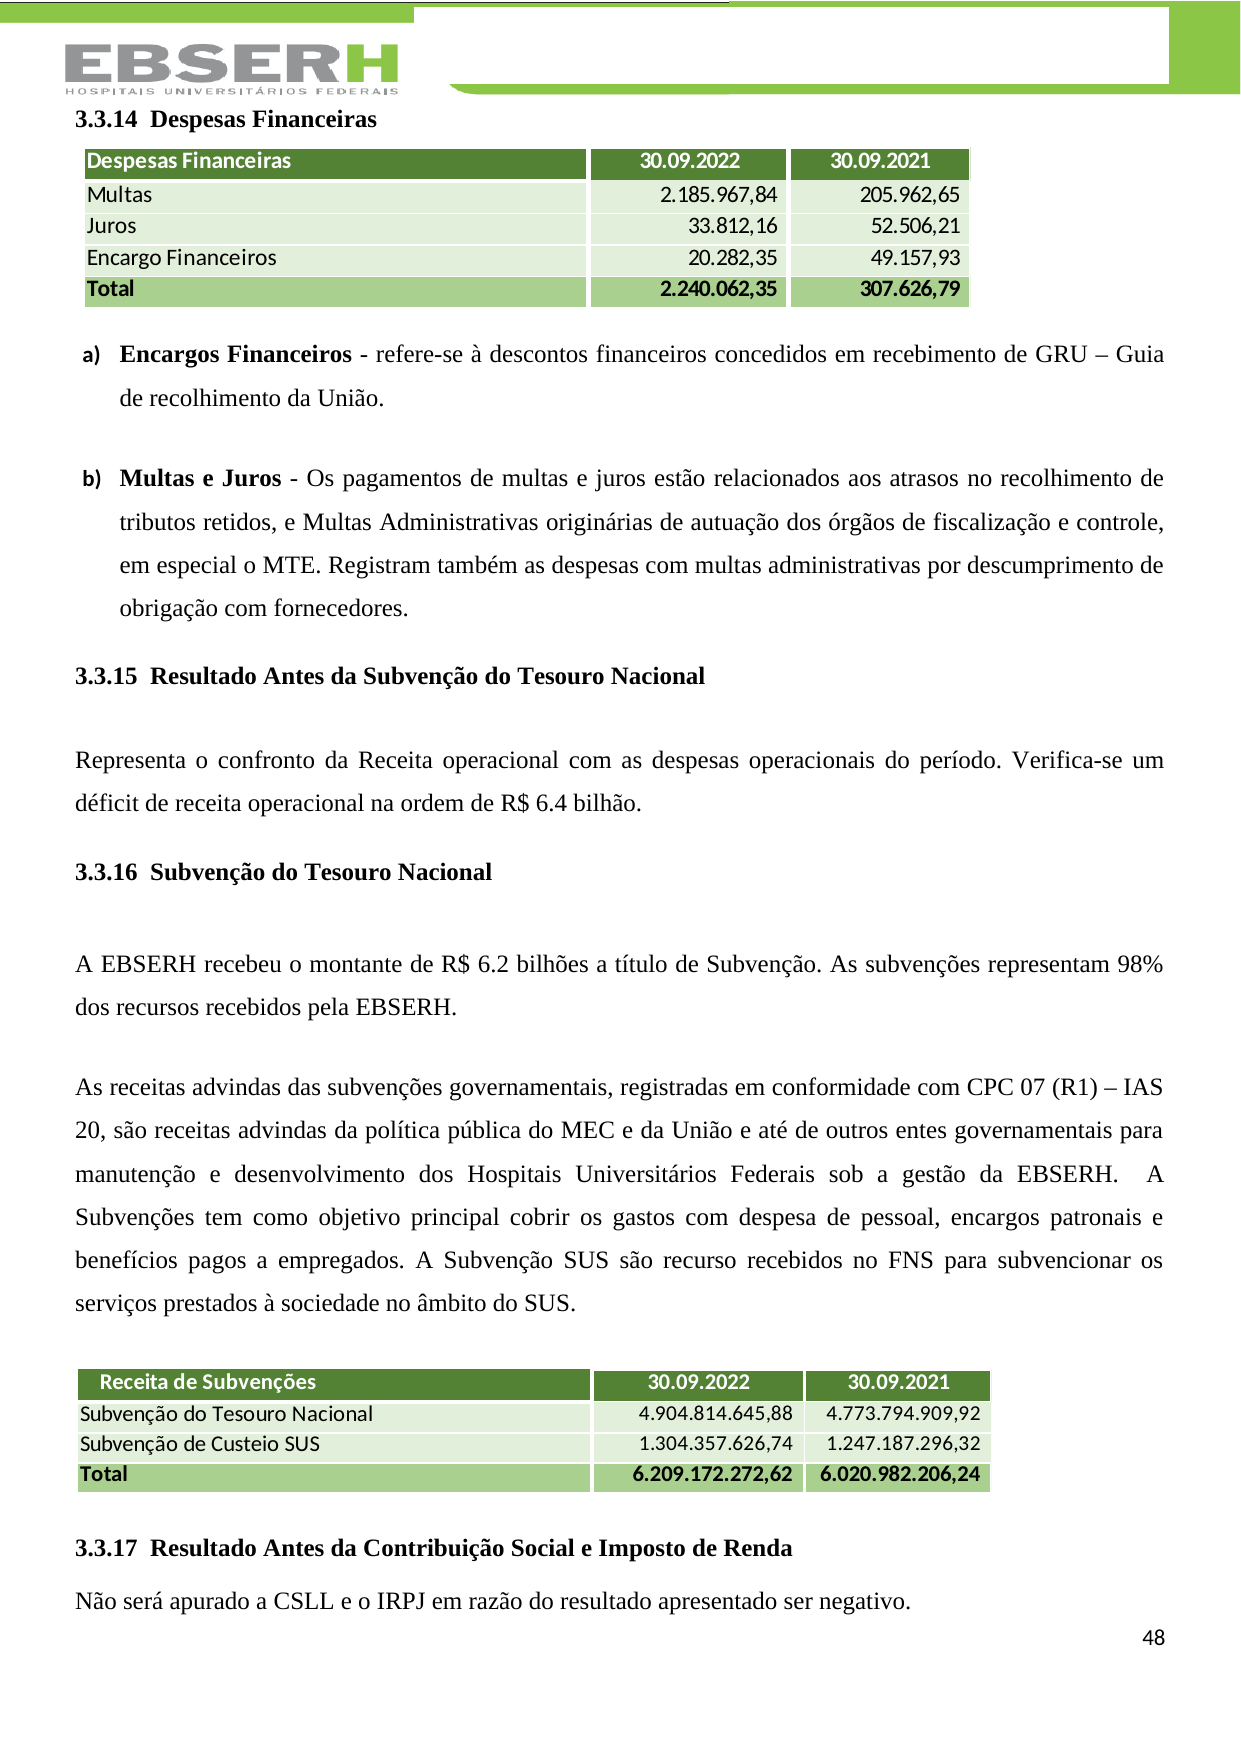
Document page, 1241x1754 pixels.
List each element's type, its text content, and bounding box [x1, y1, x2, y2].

text As receitas advindas das subvenções governamentais, registradas em conformidade com CPC 07 (R1) – IAS 20, são receitas advindas da política pública do MEC e da União e até de outros entes governamentais para manutenção e desenvolvimento dos Hospitais Universitários Federais sob a gestão da EBSERH. A Subvenções tem como objetivo principal cobrir os gastos com despesa de pessoal, encargos patronais e benefícios pagos a empregados. A Subvenção SUS são recurso recebidos no FNS para subvencionar os serviços prestados à sociedade no âmbito do SUS. [75, 1072, 1165, 1317]
list Multas e Juros - Os pagamentos de multas e juros estão relacionados aos atrasos no recolhimento de tributos retidos, e Multas Administrativas originárias de autuação dos órgãos de fiscalização e controle, em especial o MTE. Registram também as despesas com multas administrativas por descumprimento de obrigação com fornecedores. [82, 463, 1165, 622]
text A EBSERH recebeu o montante de R$ 6.2 bilhões a título de Subvenção. As subvenções representam 98% dos recursos recebidos pela EBSERH. [75, 949, 1165, 1021]
list Subvenção do Tesouro Nacional [75, 857, 1165, 885]
text Representa o confronto da Receita operacional com as despesas operacionais do período. Verifica-se um déficit de receita operacional na ordem de R$ 6.4 bilhão. [75, 745, 1165, 817]
text Não será apurado a CSLL e o IRPJ em razão do resultado apresentado ser negativo. [75, 1586, 1165, 1615]
list Resultado Antes da Contribuição Social e Imposto de Renda [75, 1533, 1165, 1561]
list Despesas Financeiras [75, 104, 1165, 133]
list Encargos Financeiros - refere-se à descontos financeiros concedidos em recebimento de GRU – Guia de recolhimento da União. [82, 339, 1165, 412]
list Resultado Antes da Subvenção do Tesouro Nacional [75, 661, 1165, 690]
